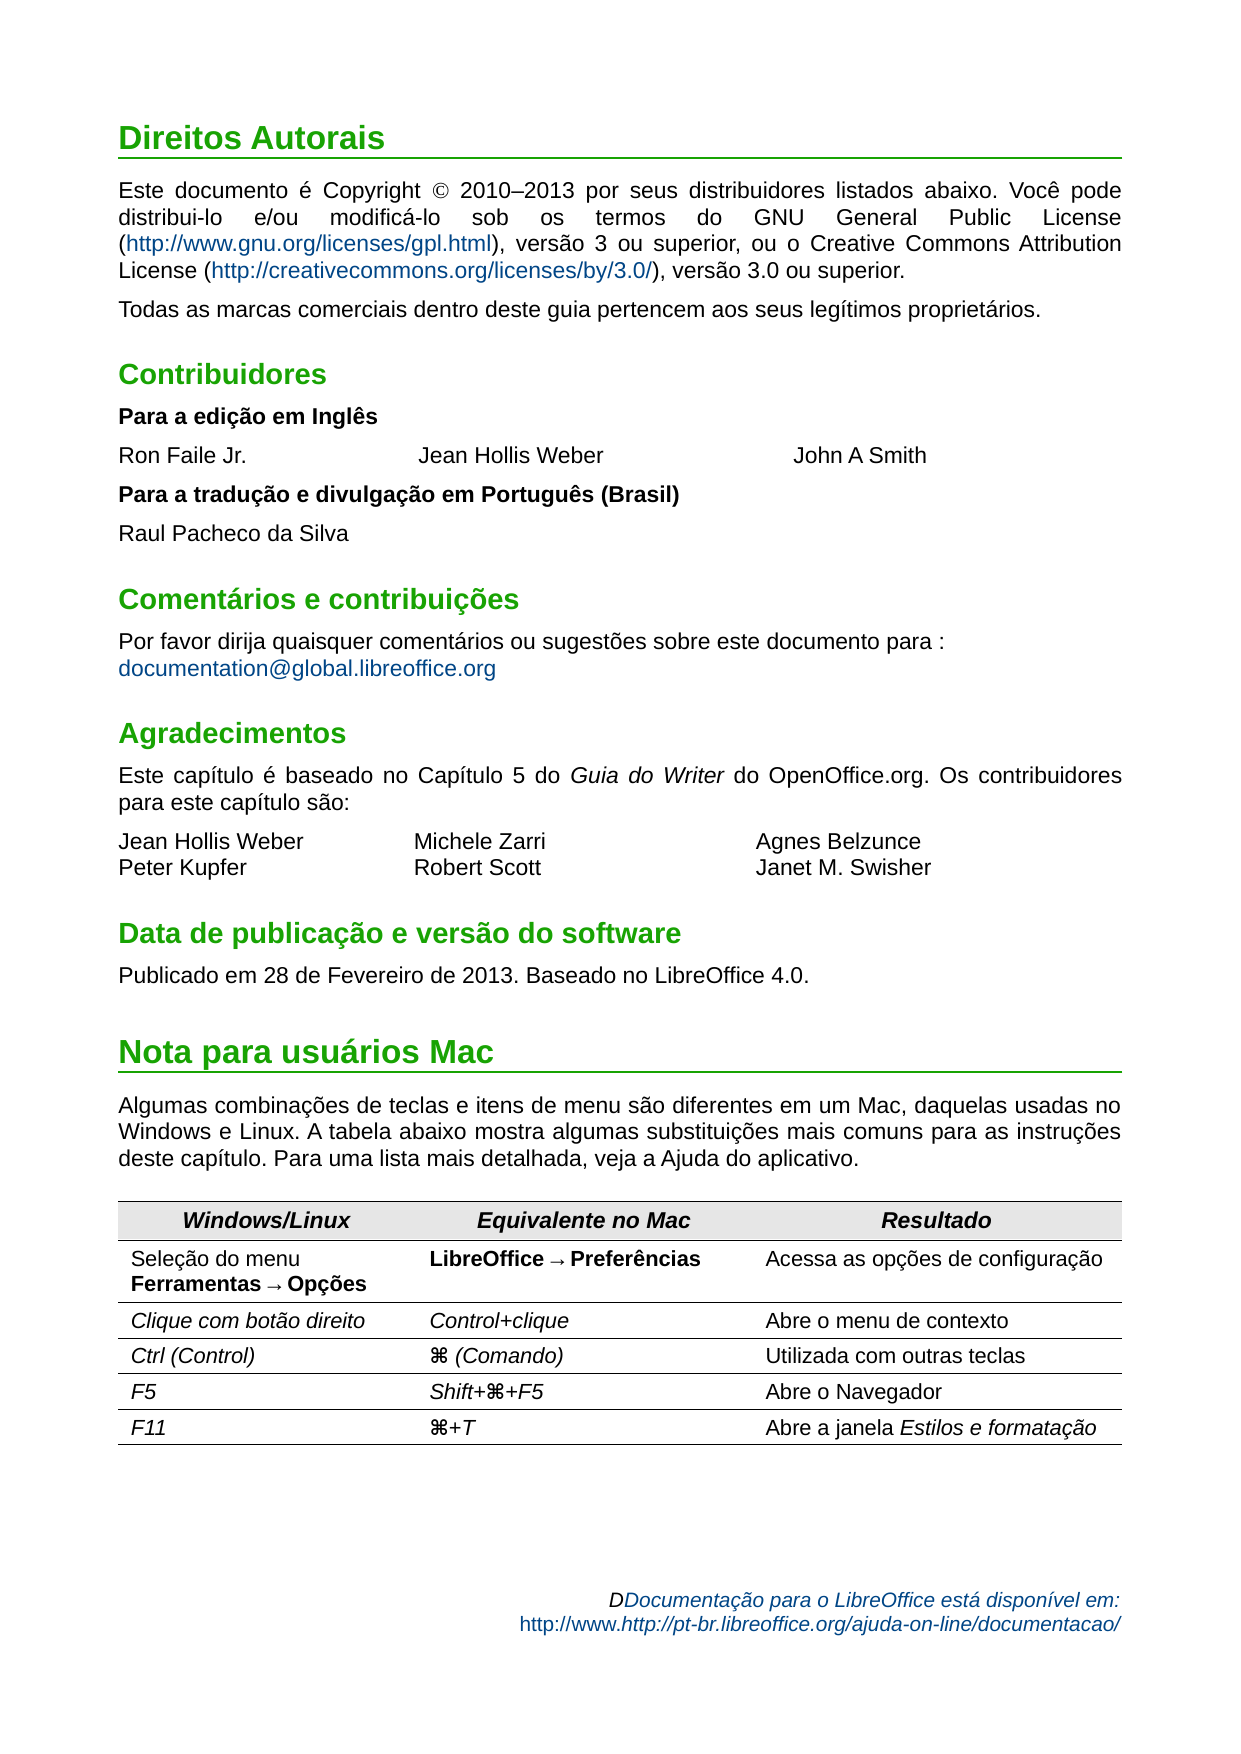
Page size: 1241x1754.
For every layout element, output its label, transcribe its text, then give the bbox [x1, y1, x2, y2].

table_cell LibreOffice → Preferências [417, 1241, 753, 1302]
subtitle Contribuidores [118, 357, 1122, 391]
subtitle Nota para usuários Mac [118, 1032, 1122, 1071]
table_cell Seleção do menu Ferramentas → Opções [118, 1241, 417, 1302]
text Publicado em 28 de Fevereiro de 2013. Baseado no LibreOffice 4.0. [118, 962, 1122, 988]
table_header Windows/Linux [118, 1202, 417, 1239]
table_cell F5 [118, 1374, 417, 1408]
text Para a edição em Inglês [118, 403, 1122, 430]
text Algumas combinações de teclas e itens de menu são diferentes em um Mac, daquelas usadas no Windows e Linux. A tabela abaixo mostra algumas substituições mais comuns para as instruções deste capítulo. Para uma lista mais detalhada, veja a Ajuda do aplicativo. [118, 1092, 1122, 1171]
text Jean Hollis Weber Michele Zarri Agnes Belzunce Peter Kupfer Robert Scott Janet M. Swisher [118, 828, 1122, 880]
text Ron Faile Jr. Jean Hollis Weber John A Smith [118, 442, 1122, 468]
text Este documento é Copyright © 2010–2013 por seus distribuidores listados abaixo. Você pode distribui-lo e/ou modificá-lo sob os termos do GNU General Public License (http://www.gnu.org/licenses/gpl.html), versão 3 ou superior, ou o Creative Commons Attribution License (http://creativecommons.org/licenses/by/3.0/), versão 3.0 ou superior. [118, 177, 1122, 283]
subtitle Data de publicação e versão do software [118, 916, 1122, 949]
table_cell Abre o menu de contexto [753, 1303, 1122, 1337]
text Por favor dirija quaisquer comentários ou sugestões sobre este documento para : documentation@global.libreoffice.org [118, 628, 1122, 681]
table_cell ⌘+T [417, 1410, 753, 1444]
table_cell Control+clique [417, 1303, 753, 1337]
subtitle Agradecimentos [118, 716, 1122, 750]
text Todas as marcas comerciais dentro deste guia pertencem aos seus legítimos proprietários. [118, 296, 1122, 322]
table_cell Ctrl (Control) [118, 1339, 417, 1373]
table_cell Abre a janela Estilos e formatação [753, 1410, 1122, 1444]
text Raul Pacheco da Silva [118, 520, 1122, 546]
table_header Resultado [753, 1202, 1122, 1239]
subtitle Comentários e contribuições [118, 582, 1122, 615]
table_cell F11 [118, 1410, 417, 1444]
subtitle Direitos Autorais [118, 118, 1122, 157]
table_cell Clique com botão direito [118, 1303, 417, 1337]
table_cell Abre o Navegador [753, 1374, 1122, 1408]
text Para a tradução e divulgação em Português (Brasil) [118, 481, 1122, 507]
table_header Equivalente no Mac [417, 1202, 753, 1239]
table_cell Utilizada com outras teclas [753, 1339, 1122, 1373]
table_cell ⌘ (Comando) [417, 1339, 753, 1373]
text Este capítulo é baseado no Capítulo 5 do Guia do Writer do OpenOffice.org. Os contribuidores para este capítulo são: [118, 762, 1122, 815]
table_cell Acessa as opções de configuração [753, 1241, 1122, 1302]
table_cell Shift+⌘+F5 [417, 1374, 753, 1408]
